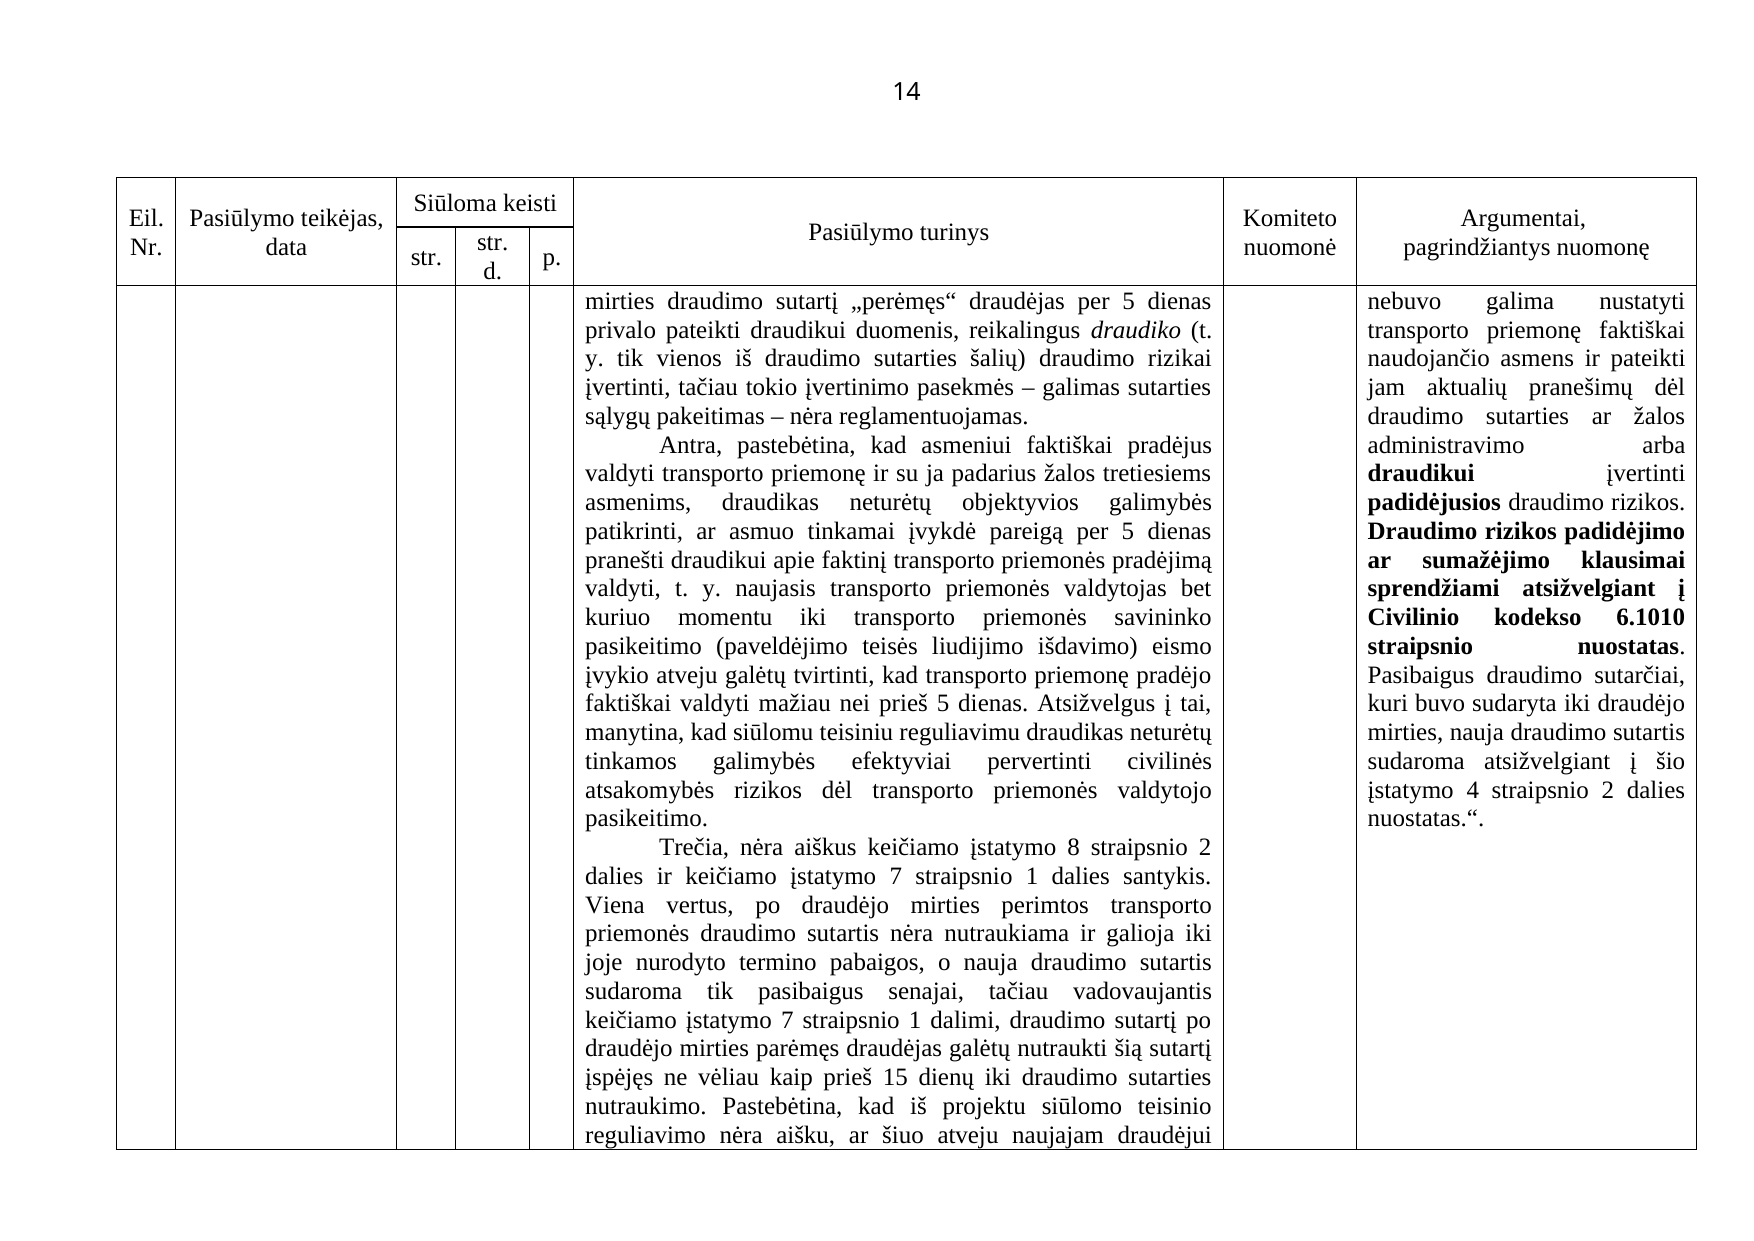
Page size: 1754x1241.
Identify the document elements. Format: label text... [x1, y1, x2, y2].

table_cell [176, 286, 396, 1148]
table_cell [530, 286, 573, 1148]
table_header Pasiūlymo turinys [574, 178, 1223, 285]
table_cell str. [397, 228, 455, 285]
table_cell [397, 286, 455, 1148]
table_header Komiteto nuomonė [1224, 178, 1356, 285]
table_header Siūloma keisti [397, 178, 573, 226]
table_header Pasiūlymo teikėjas, data [176, 178, 396, 285]
table_cell nebuvo galima nustatyti transporto priemonę faktiškai naudojančio asmens ir pateikti jam aktualių pranešimų dėl draudimo sutarties ar žalos administravimo arba draudikui įvertinti padidėjusios draudimo rizikos. Draudimo rizikos padidėjimo ar sumažėjimo klausimai sprendžiami atsižvelgiant į Civilinio kodekso 6.1010 straipsnio nuostatas. Pasibaigus draudimo sutarčiai, kuri buvo sudaryta iki draudėjo mirties, nauja draudimo sutartis sudaroma atsižvelgiant į šio įstatymo 4 straipsnio 2 dalies nuostatas.“. [1357, 286, 1696, 1148]
table_cell [456, 286, 529, 1148]
table_header Eil. Nr. [117, 178, 175, 285]
table_header Argumentai, pagrindžiantys nuomonę [1357, 178, 1696, 285]
table_cell [117, 286, 175, 1148]
table_cell p. [530, 228, 573, 285]
table_cell mirties draudimo sutartį „perėmęs“ draudėjas per 5 dienas privalo pateikti draudikui duomenis, reikalingus draudiko (t. y. tik vienos iš draudimo sutarties šalių) draudimo rizikai įvertinti, tačiau tokio įvertinimo pasekmės – galimas sutarties sąlygų pakeitimas – nėra reglamentuojamas. Antra, pastebėtina, kad asmeniui faktiškai pradėjus valdyti transporto priemonę ir su ja padarius žalos tretiesiems asmenims, draudikas neturėtų objektyvios galimybės patikrinti, ar asmuo tinkamai įvykdė pareigą per 5 dienas pranešti draudikui apie faktinį transporto priemonės pradėjimą valdyti, t. y. naujasis transporto priemonės valdytojas bet kuriuo momentu iki transporto priemonės savininko pasikeitimo (paveldėjimo teisės liudijimo išdavimo) eismo įvykio atveju galėtų tvirtinti, kad transporto priemonę pradėjo faktiškai valdyti mažiau nei prieš 5 dienas. Atsižvelgus į tai, manytina, kad siūlomu teisiniu reguliavimu draudikas neturėtų tinkamos galimybės efektyviai pervertinti civilinės atsakomybės rizikos dėl transporto priemonės valdytojo pasikeitimo. Trečia, nėra aiškus keičiamo įstatymo 8 straipsnio 2 dalies ir keičiamo įstatymo 7 straipsnio 1 dalies santykis. Viena vertus, po draudėjo mirties perimtos transporto priemonės draudimo sutartis nėra nutraukiama ir galioja iki joje nurodyto termino pabaigos, o nauja draudimo sutartis sudaroma tik pasibaigus senajai, tačiau vadovaujantis keičiamo įstatymo 7 straipsnio 1 dalimi, draudimo sutartį po draudėjo mirties parėmęs draudėjas galėtų nutraukti šią sutartį įspėjęs ne vėliau kaip prieš 15 dienų iki draudimo sutarties nutraukimo. Pastebėtina, kad iš projektu siūlomo teisinio reguliavimo nėra aišku, ar šiuo atveju naujajam draudėjui [574, 286, 1223, 1148]
table_cell [1224, 286, 1356, 1148]
table_cell str. d. [456, 228, 529, 285]
